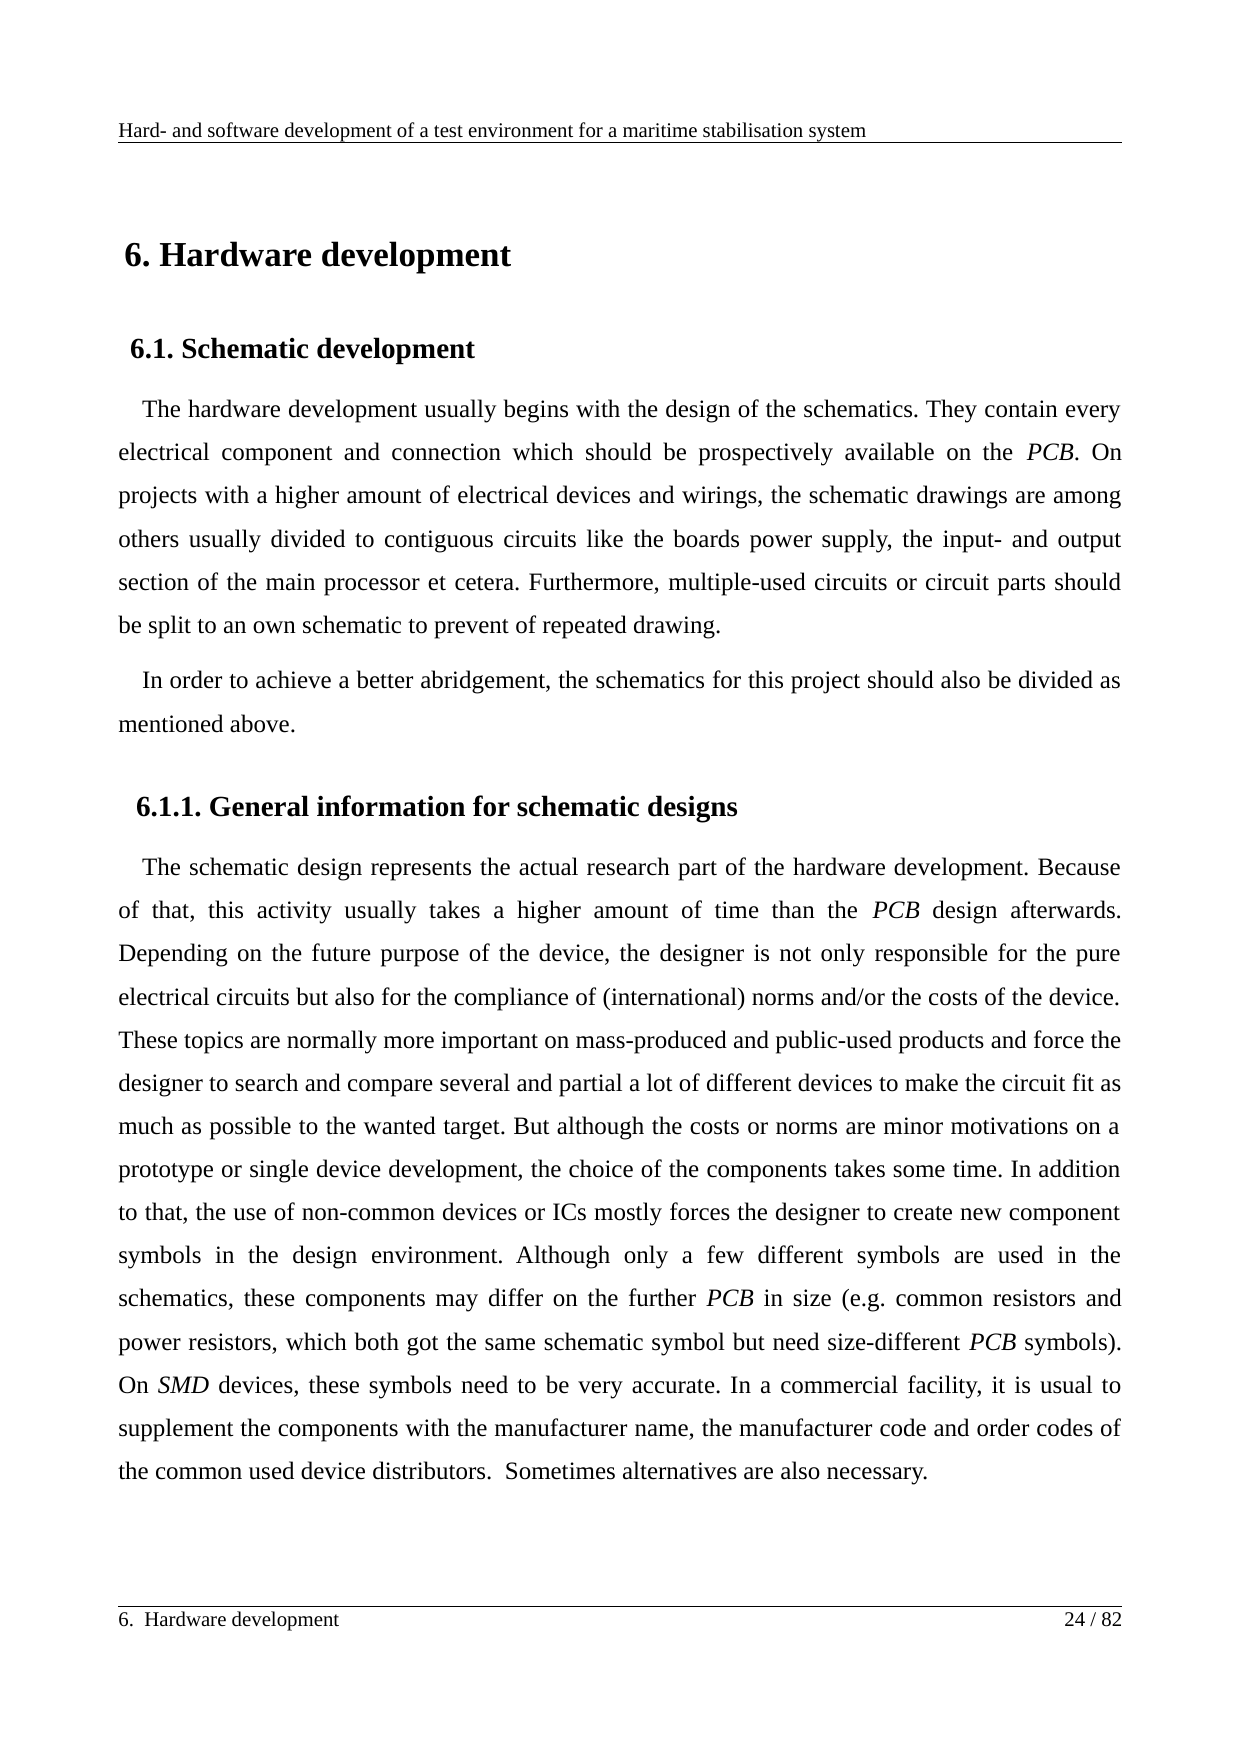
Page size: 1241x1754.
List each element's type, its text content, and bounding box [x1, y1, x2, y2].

text The hardware development usually begins with the design of the schematics. They contain every electrical component and connection which should be prospectively available on the PCB. On projects with a higher amount of electrical devices and wirings, the schematic drawings are among others usually divided to contiguous circuits like the boards power supply, the input- and output section of the main processor et cetera. Furthermore, multiple-used circuits or circuit parts should be split to an own schematic to prevent of repeated drawing. [118, 394, 1122, 639]
subtitle Hardware development [118, 234, 1122, 274]
text In order to achieve a better abridgement, the schematics for this project should also be divided as mentioned above. [118, 666, 1122, 737]
subtitle General information for schematic designs [118, 789, 1122, 823]
subtitle Schematic development [118, 332, 1122, 365]
text The schematic design represents the actual research part of the hardware development. Because of that, this activity usually takes a higher amount of time than the PCB design afterwards. Depending on the future purpose of the device, the designer is not only responsible for the pure electrical circuits but also for the compliance of (international) norms and/or the costs of the device. These topics are normally more important on mass-produced and public-used products and force the designer to search and compare several and partial a lot of different devices to make the circuit fit as much as possible to the wanted target. But although the costs or norms are minor motivations on a prototype or single device development, the choice of the components takes some time. In addition to that, the use of non-common devices or ICs mostly forces the designer to create new component symbols in the design environment. Although only a few different symbols are used in the schematics, these components may differ on the further PCB in size (e.g. common resistors and power resistors, which both got the same schematic symbol but need size-different PCB symbols). On SMD devices, these symbols need to be very accurate. In a commercial facility, it is usual to supplement the components with the manufacturer name, the manufacturer code and order codes of the common used device distributors. Sometimes alternatives are also necessary. [118, 852, 1122, 1485]
